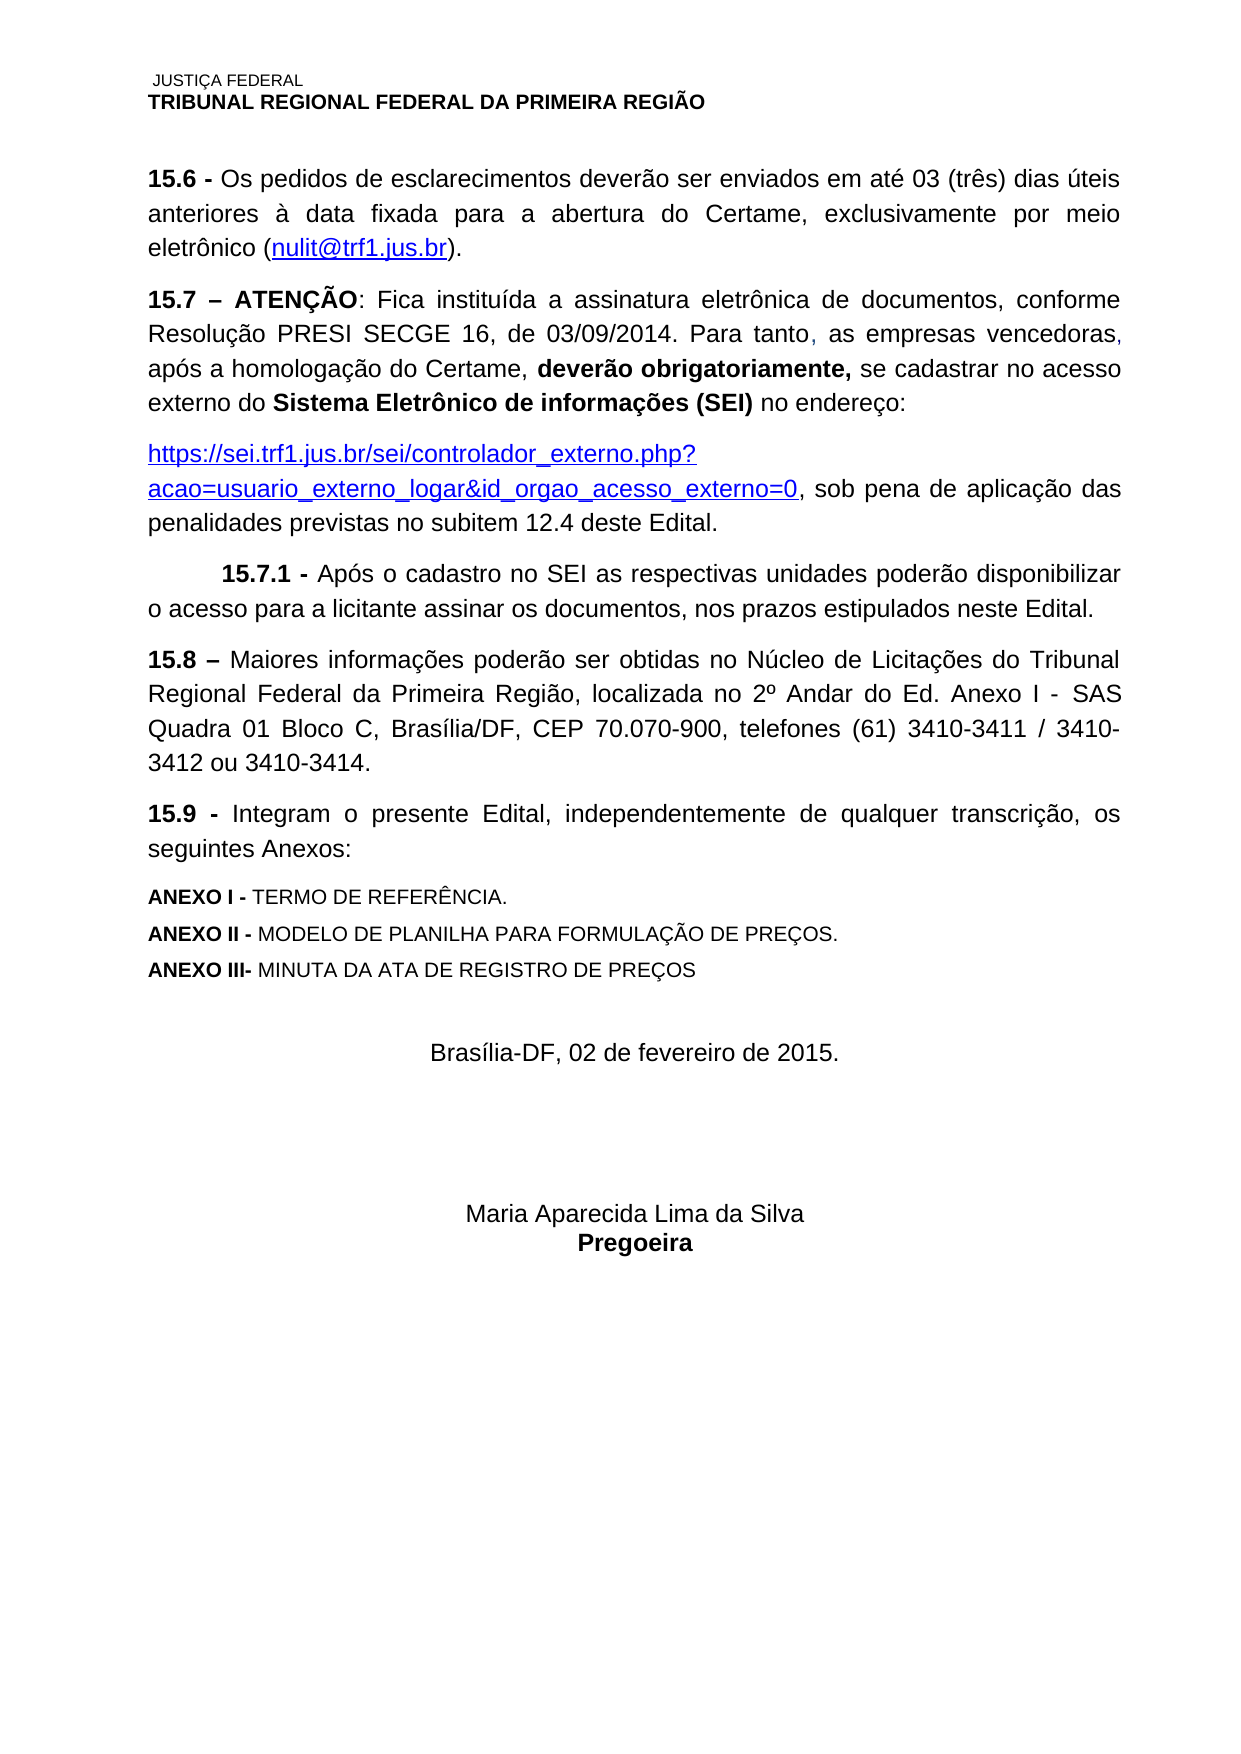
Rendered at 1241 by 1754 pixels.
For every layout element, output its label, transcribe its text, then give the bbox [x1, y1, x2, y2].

text ANEXO I - TERMO DE REFERÊNCIA. [148, 885, 308, 909]
text 15.8 – Maiores informações poderão ser obtidas no Núcleo de Licitações do Tribunal Regional Federal da Primeira Região, localizada no 2º Andar do Ed. Anexo I - SAS Quadra 01 Bloco C, Brasília/DF, CEP 70.070-900, telefones (61) 3410-3411 / 3410-3412 ou 3410-3414. [984, 645, 1122, 777]
subtitle Pregoeira [984, 1228, 1122, 1257]
text ANEXO II - MODELO DE PLANILHA PARA FORMULAÇÃO DE PREÇOS. [984, 922, 1122, 946]
text 15.7 – ATENÇÃO: Fica instituída a assinatura eletrônica de documentos, conforme Resolução PRESI SECGE 16, de 03/09/2014. Para tanto, as empresas vencedoras, após a homologação do Certame, deverão obrigatoriamente, se cadastrar no acesso externo do Sistema Eletrônico de informações (SEI) no endereço: [148, 284, 1122, 417]
text ANEXO I - TERMO DE REFERÊNCIA. [984, 885, 1122, 909]
text 15.7.1 - Após o cadastro no SEI as respectivas unidades poderão disponibilizar o acesso para a licitante assinar os documentos, nos prazos estipulados neste Edital. [148, 559, 1122, 622]
text 15.9 - Integram o presente Edital, independentemente de qualquer transcrição, os seguintes Anexos: [984, 799, 1122, 863]
subtitle Pregoeira [148, 1228, 308, 1257]
text 15.8 – Maiores informações poderão ser obtidas no Núcleo de Licitações do Tribunal Regional Federal da Primeira Região, localizada no 2º Andar do Ed. Anexo I - SAS Quadra 01 Bloco C, Brasília/DF, CEP 70.070-900, telefones (61) 3410-3411 / 3410-3412 ou 3410-3414. [148, 645, 308, 777]
text 15.6 - Os pedidos de esclarecimentos deverão ser enviados em até 03 (três) dias úteis anteriores à data fixada para a abertura do Certame, exclusivamente por meio eletrônico (nulit@trf1.jus.br). [148, 164, 1122, 262]
subtitle Maria Aparecida Lima da Silva [148, 1199, 308, 1228]
text ANEXO II - MODELO DE PLANILHA PARA FORMULAÇÃO DE PREÇOS. [148, 922, 308, 946]
text 15.9 - Integram o presente Edital, independentemente de qualquer transcrição, os seguintes Anexos: [148, 799, 308, 863]
text https://sei.trf1.jus.br/sei/controlador_externo.php?acao=usuario_externo_logar&id_orgao_acesso_externo=0, sob pena de aplicação das penalidades previstas no subitem 12.4 deste Edital. [148, 439, 1122, 537]
text ANEXO III- MINUTA DA ATA DE REGISTRO DE PREÇOS [984, 958, 1122, 982]
text Brasília-DF, 02 de fevereiro de 2015. [984, 1038, 1122, 1067]
subtitle Maria Aparecida Lima da Silva [984, 1199, 1122, 1228]
text ANEXO III- MINUTA DA ATA DE REGISTRO DE PREÇOS [148, 958, 308, 982]
text Brasília-DF, 02 de fevereiro de 2015. [148, 1038, 308, 1067]
